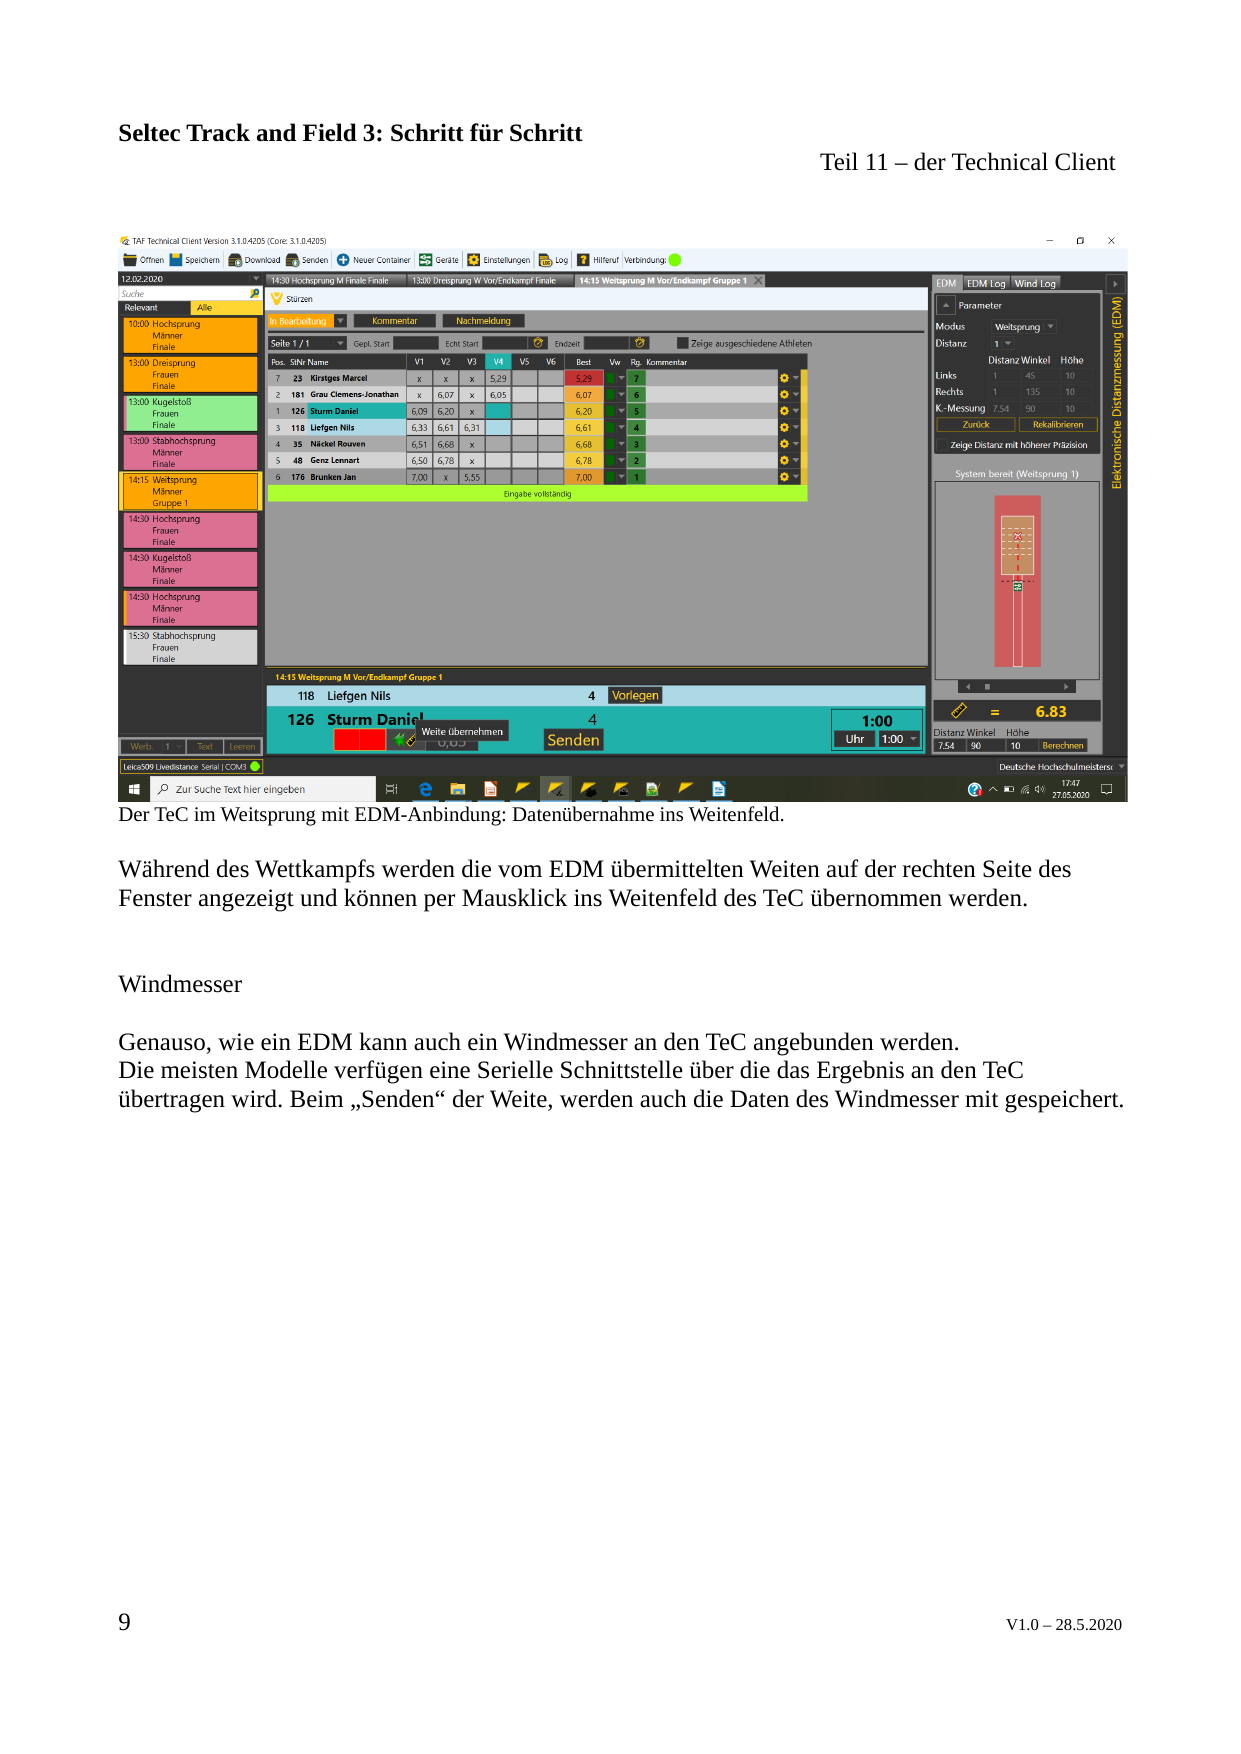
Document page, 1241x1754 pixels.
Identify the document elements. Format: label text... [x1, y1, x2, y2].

text Windmesser [118, 969, 1127, 998]
text Die meisten Modelle verfügen eine Serielle Schnittstelle über die das Ergebnis an den TeC übertragen wird. Beim „Senden“ der Weite, werden auch die Daten des Windmesser mit gespeichert. [118, 1056, 1127, 1113]
text Genauso, wie ein EDM kann auch ein Windmesser an den TeC angebunden werden. [118, 1027, 1127, 1056]
text Während des Wettkampfs werden die vom EDM übermittelten Weiten auf der rechten Seite des Fenster angezeigt und können per Mausklick ins Weitenfeld des TeC übernommen werden. [118, 854, 1127, 912]
text Der TeC im Weitsprung mit EDM-Anbindung: Datenübernahme ins Weitenfeld. [118, 802, 1127, 826]
picture [118, 233, 1128, 802]
